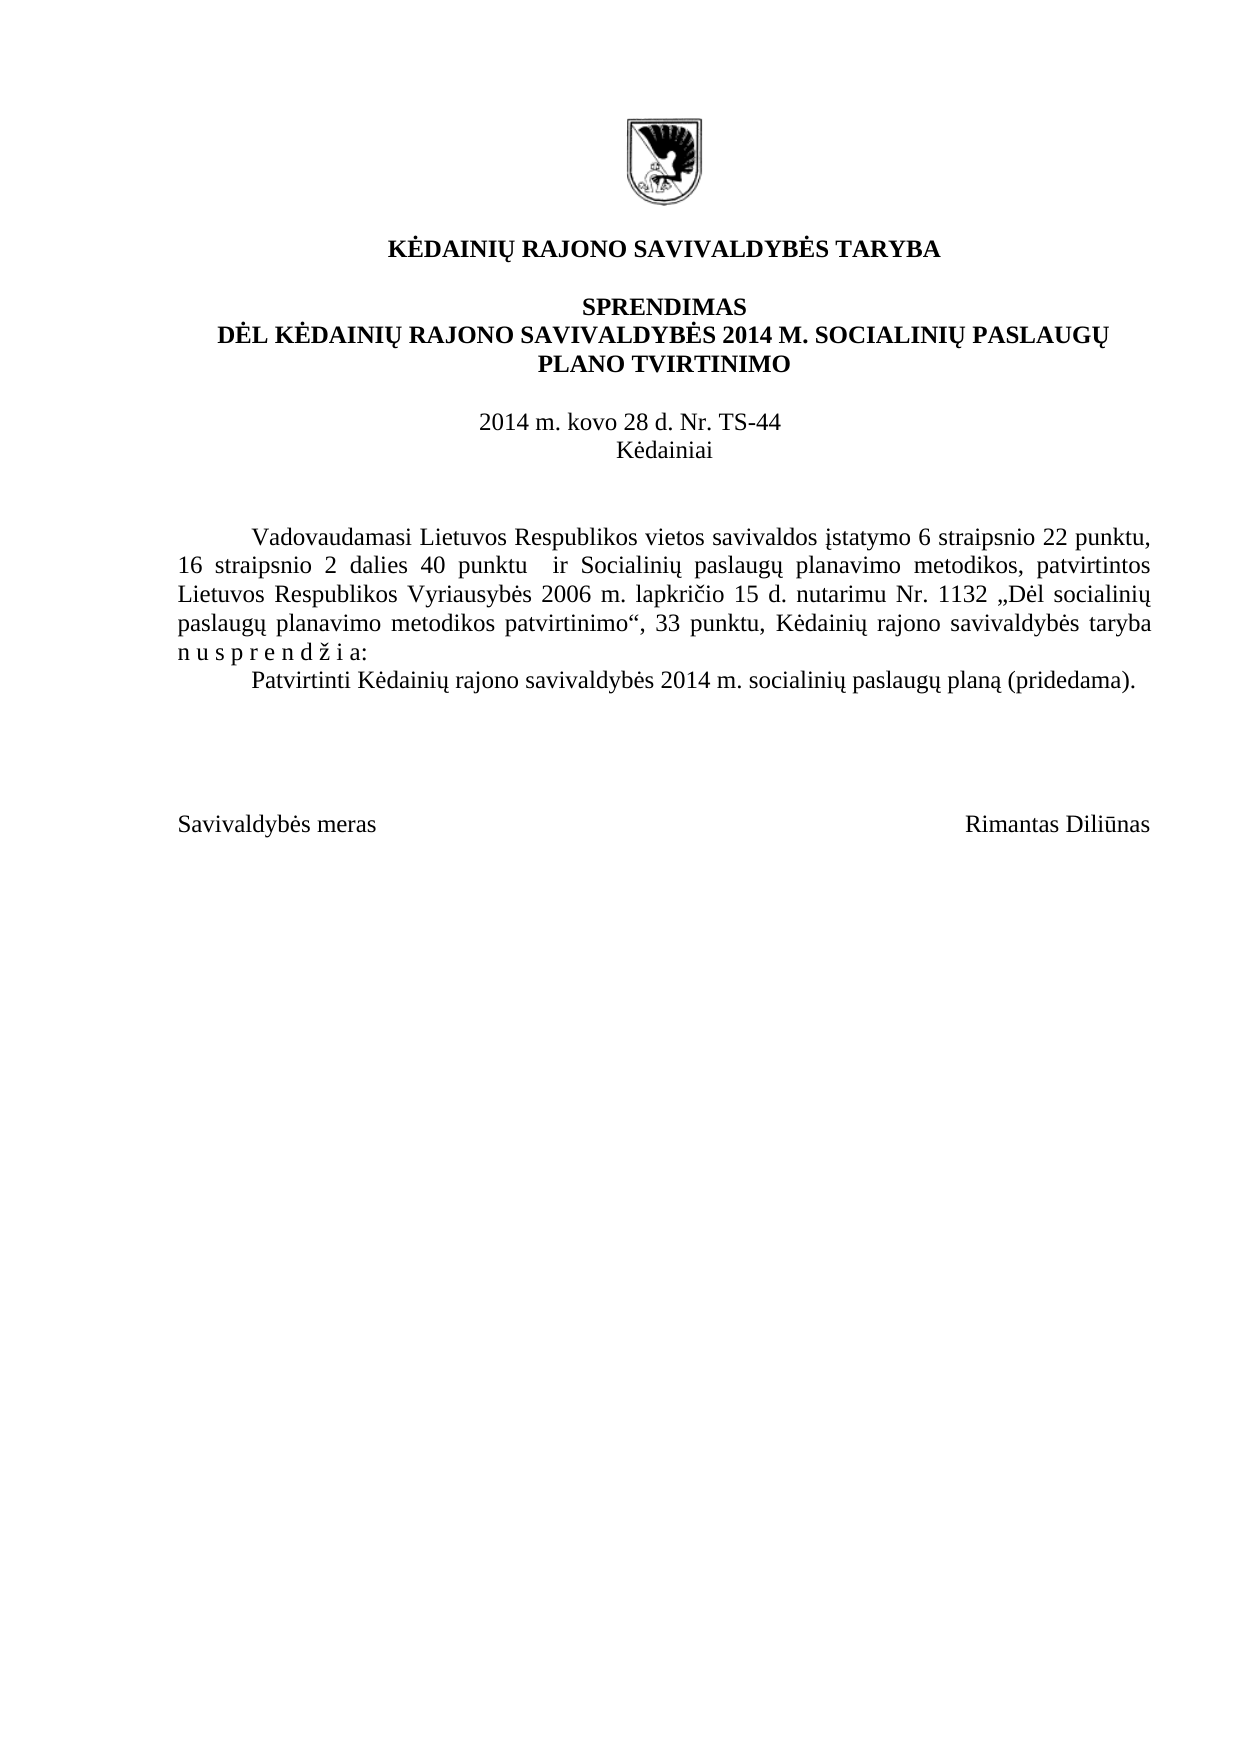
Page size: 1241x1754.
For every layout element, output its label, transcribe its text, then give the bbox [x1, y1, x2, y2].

text Kėdainiai [177, 436, 1152, 464]
text KĖDAINIŲ RAJONO SAVIVALDYBĖS TARYBA [177, 234, 1152, 263]
text 2014 m. kovo 28 d. Nr. TS-44 [177, 407, 1152, 436]
text DĖL KĖDAINIŲ RAJONO SAVIVALDYBĖS 2014 M. SOCIALINIŲ PASLAUGŲ PLANO TVIRTINIMO [176, 321, 1152, 378]
text Patvirtinti Kėdainių rajono savivaldybės 2014 m. socialinių paslaugų planą (pridedama). [177, 666, 1152, 694]
text Savivaldybės meras Rimantas Diliūnas [177, 809, 1152, 838]
text SPRENDIMAS [177, 292, 1152, 321]
text Vadovaudamasi Lietuvos Respublikos vietos savivaldos įstatymo 6 straipsnio 22 punktu, 16 straipsnio 2 dalies 40 punktu ir Socialinių paslaugų planavimo metodikos, patvirtintos Lietuvos Respublikos Vyriausybės 2006 m. lapkričio 15 d. nutarimu Nr. 1132 „Dėl socialinių paslaugų planavimo metodikos patvirtinimo“, 33 punktu, Kėdainių rajono savivaldybės taryba n u s p r e n d ž i a: [177, 522, 1152, 666]
